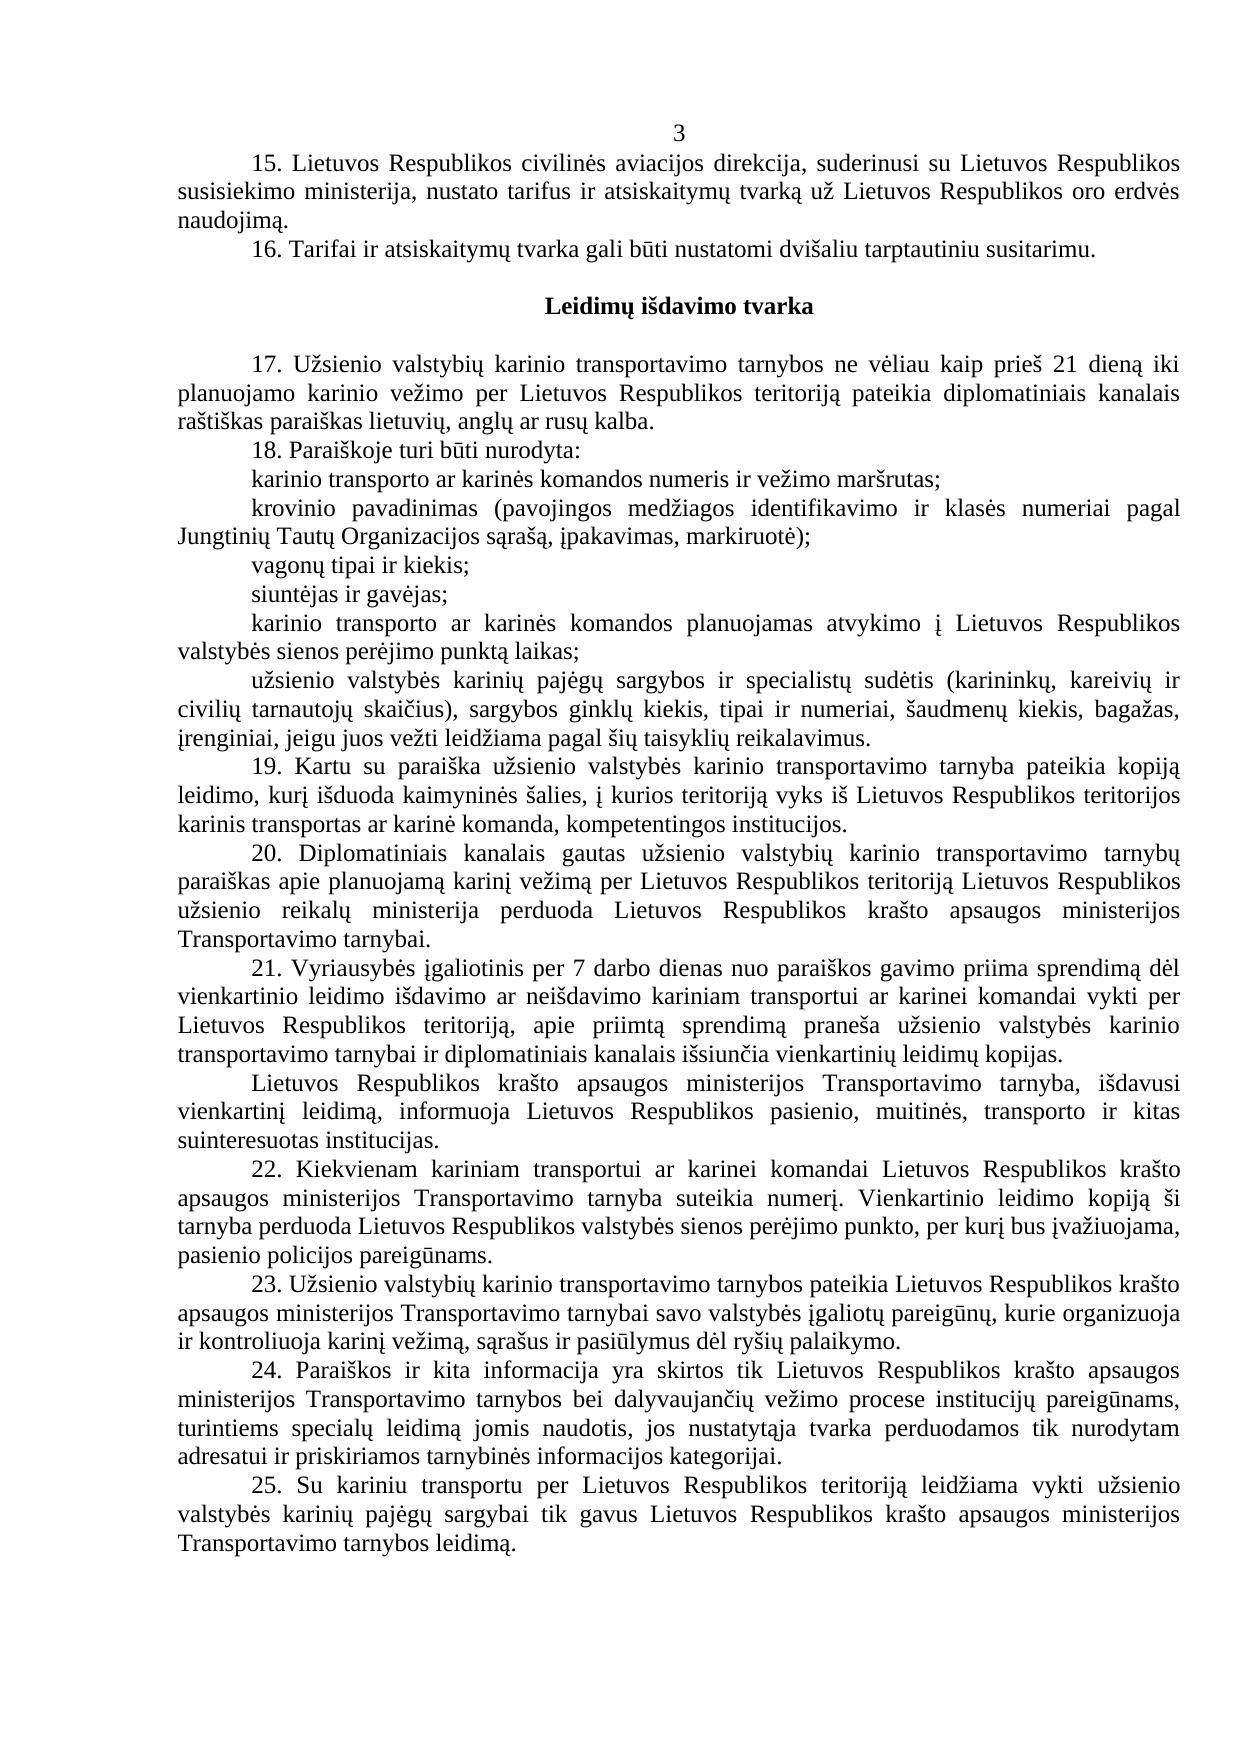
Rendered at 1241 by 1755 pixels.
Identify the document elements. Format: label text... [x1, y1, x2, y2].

text 25. Su kariniu transportu per Lietuvos Respublikos teritoriją leidžiama vykti užsienio valstybės karinių pajėgų sargybai tik gavus Lietuvos Respublikos krašto apsaugos ministerijos Transportavimo tarnybos leidimą. [177, 1470, 1181, 1556]
text siuntėjas ir gavėjas; [177, 579, 1181, 608]
text 22. Kiekvienam kariniam transportui ar karinei komandai Lietuvos Respublikos krašto apsaugos ministerijos Transportavimo tarnyba suteikia numerį. Vienkartinio leidimo kopiją ši tarnyba perduoda Lietuvos Respublikos valstybės sienos perėjimo punkto, per kurį bus įvažiuojama, pasienio policijos pareigūnams. [177, 1154, 1181, 1269]
text krovinio pavadinimas (pavojingos medžiagos identifikavimo ir klasės numeriai pagal Jungtinių Tautų Organizacijos sąrašą, įpakavimas, markiruotė); [177, 493, 1181, 550]
text 21. Vyriausybės įgaliotinis per 7 darbo dienas nuo paraiškos gavimo priima sprendimą dėl vienkartinio leidimo išdavimo ar neišdavimo kariniam transportui ar karinei komandai vykti per Lietuvos Respublikos teritoriją, apie priimtą sprendimą praneša užsienio valstybės karinio transportavimo tarnybai ir diplomatiniais kanalais išsiunčia vienkartinių leidimų kopijas. [177, 953, 1181, 1068]
text 15. Lietuvos Respublikos civilinės aviacijos direkcija, suderinusi su Lietuvos Respublikos susisiekimo ministerija, nustato tarifus ir atsiskaitymų tvarką už Lietuvos Respublikos oro erdvės naudojimą. [177, 148, 1181, 234]
text karinio transporto ar karinės komandos numeris ir vežimo maršrutas; [177, 464, 1181, 493]
text Leidimų išdavimo tvarka [177, 291, 1181, 320]
text 18. Paraiškoje turi būti nurodyta: [177, 435, 1181, 464]
text užsienio valstybės karinių pajėgų sargybos ir specialistų sudėtis (karininkų, kareivių ir civilių tarnautojų skaičius), sargybos ginklų kiekis, tipai ir numeriai, šaudmenų kiekis, bagažas, įrenginiai, jeigu juos vežti leidžiama pagal šių taisyklių reikalavimus. [177, 665, 1181, 751]
text Lietuvos Respublikos krašto apsaugos ministerijos Transportavimo tarnyba, išdavusi vienkartinį leidimą, informuoja Lietuvos Respublikos pasienio, muitinės, transporto ir kitas suinteresuotas institucijas. [177, 1068, 1181, 1154]
text 20. Diplomatiniais kanalais gautas užsienio valstybių karinio transportavimo tarnybų paraiškas apie planuojamą karinį vežimą per Lietuvos Respublikos teritoriją Lietuvos Respublikos užsienio reikalų ministerija perduoda Lietuvos Respublikos krašto apsaugos ministerijos Transportavimo tarnybai. [177, 838, 1181, 953]
text 19. Kartu su paraiška užsienio valstybės karinio transportavimo tarnyba pateikia kopiją leidimo, kurį išduoda kaimyninės šalies, į kurios teritoriją vyks iš Lietuvos Respublikos teritorijos karinis transportas ar karinė komanda, kompetentingos institucijos. [177, 751, 1181, 838]
text karinio transporto ar karinės komandos planuojamas atvykimo į Lietuvos Respublikos valstybės sienos perėjimo punktą laikas; [177, 608, 1181, 665]
text 23. Užsienio valstybių karinio transportavimo tarnybos pateikia Lietuvos Respublikos krašto apsaugos ministerijos Transportavimo tarnybai savo valstybės įgaliotų pareigūnų, kurie organizuoja ir kontroliuoja karinį vežimą, sąrašus ir pasiūlymus dėl ryšių palaikymo. [177, 1269, 1181, 1355]
text 16. Tarifai ir atsiskaitymų tvarka gali būti nustatomi dvišaliu tarptautiniu susitarimu. [177, 234, 1181, 263]
text 24. Paraiškos ir kita informacija yra skirtos tik Lietuvos Respublikos krašto apsaugos ministerijos Transportavimo tarnybos bei dalyvaujančių vežimo procese institucijų pareigūnams, turintiems specialų leidimą jomis naudotis, jos nustatytąja tvarka perduodamos tik nurodytam adresatui ir priskiriamos tarnybinės informacijos kategorijai. [177, 1355, 1181, 1470]
text 17. Užsienio valstybių karinio transportavimo tarnybos ne vėliau kaip prieš 21 dieną iki planuojamo karinio vežimo per Lietuvos Respublikos teritoriją pateikia diplomatiniais kanalais raštiškas paraiškas lietuvių, anglų ar rusų kalba. [177, 349, 1181, 435]
text vagonų tipai ir kiekis; [177, 550, 1181, 579]
